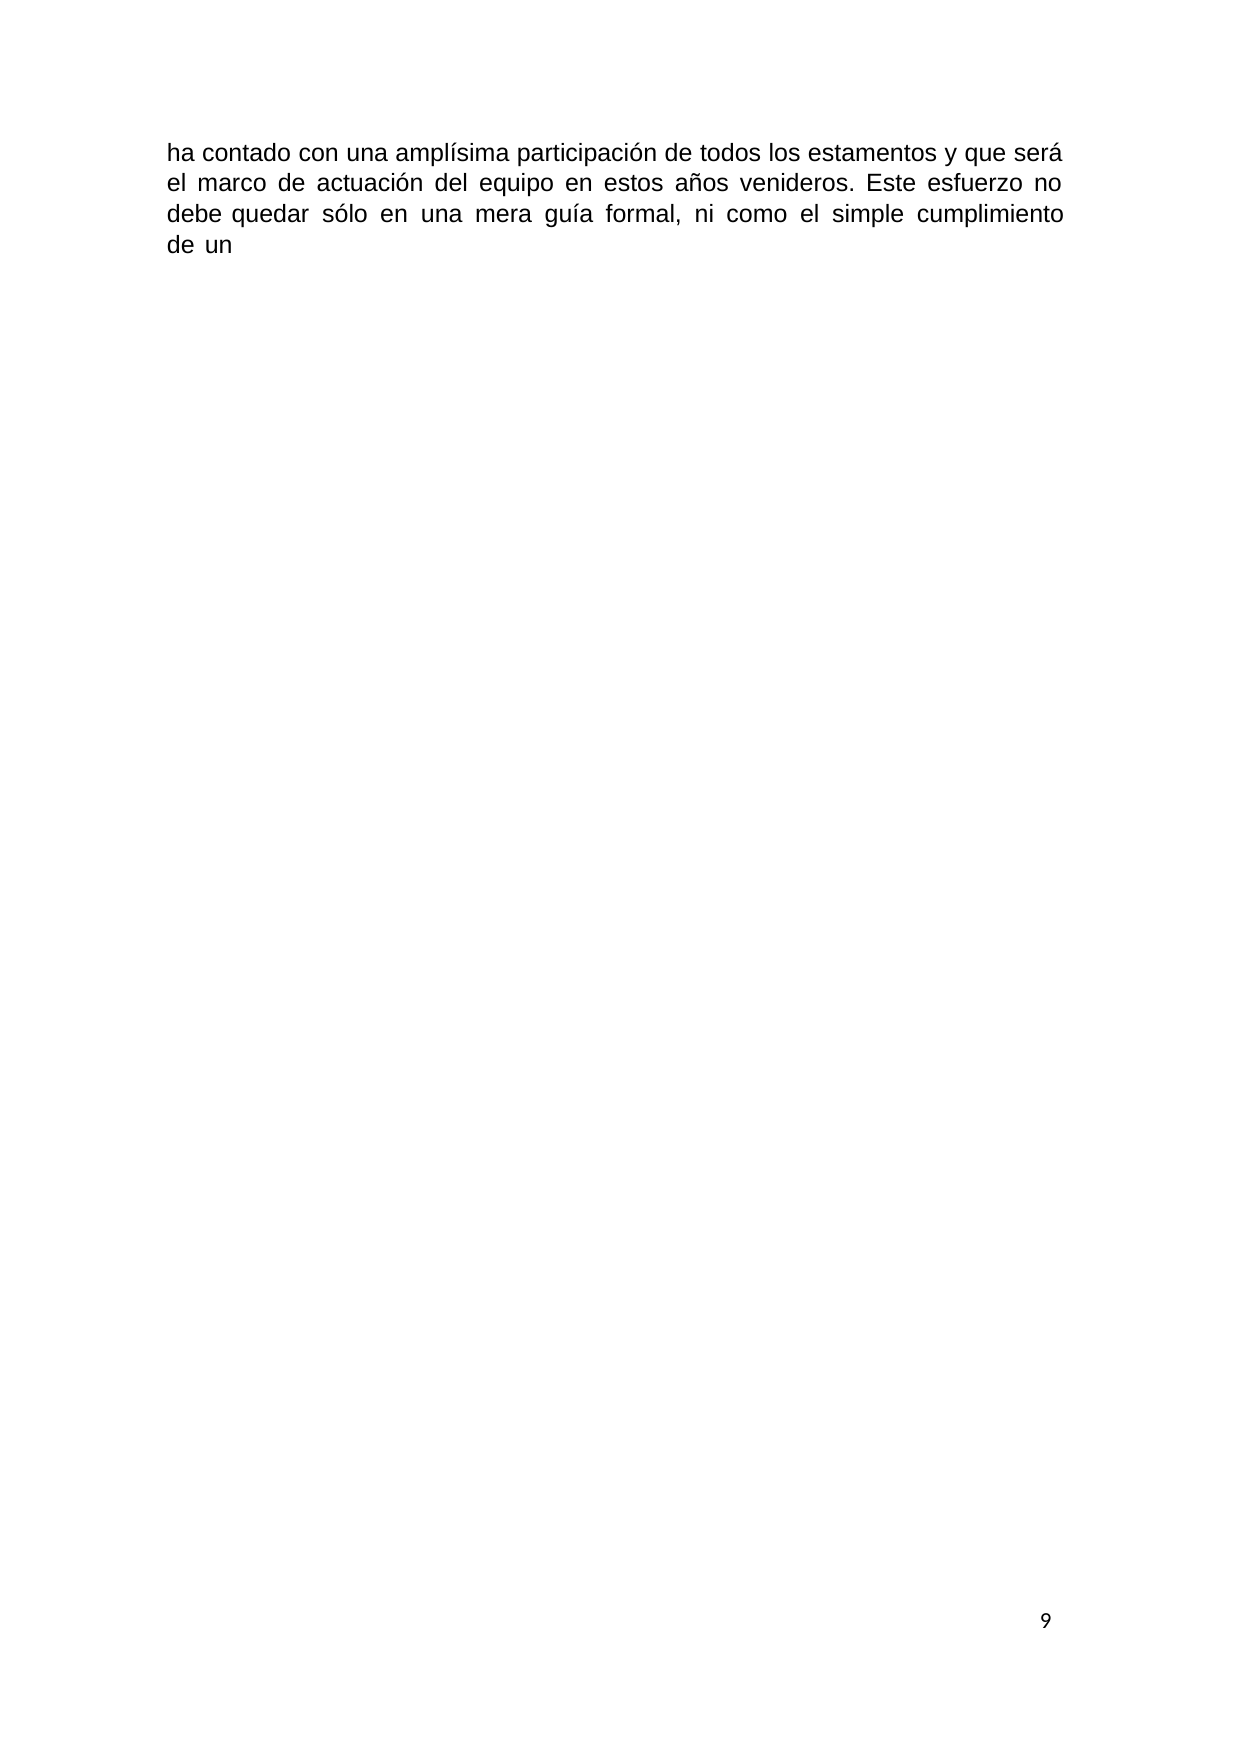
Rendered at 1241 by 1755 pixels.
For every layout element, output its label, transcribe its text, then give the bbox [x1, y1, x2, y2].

text ha contado con una amplísima participación de todos los estamentos y que será el marco de actuación del equipo en estos años venideros. Este esfuerzo no debe quedar sólo en una mera guía formal, ni como el simple cumplimiento de un [167, 137, 1064, 258]
